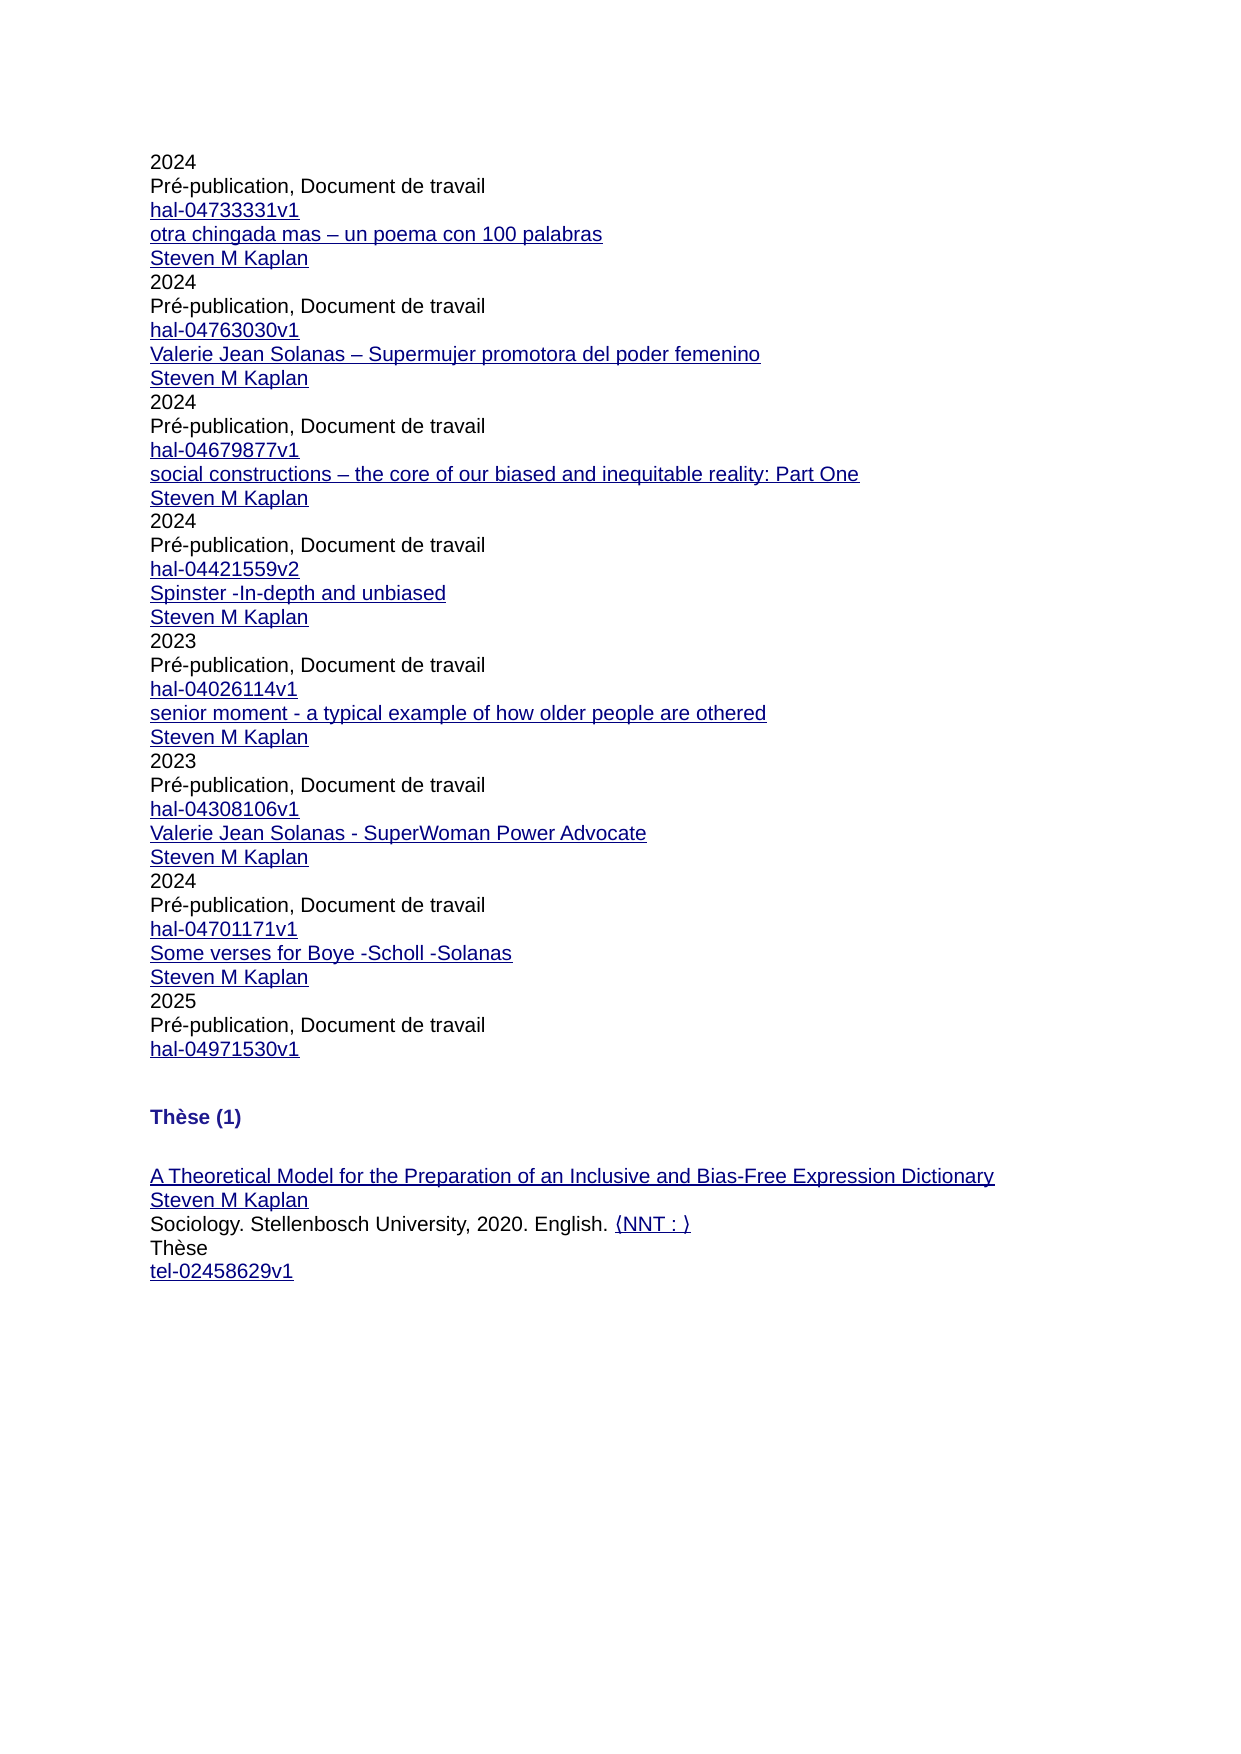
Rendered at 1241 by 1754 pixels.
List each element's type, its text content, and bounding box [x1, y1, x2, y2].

subtitle Thèse (1) [150, 1105, 1090, 1129]
table_cell 2024 Pré-publication, Document de travail hal-04733331v1 [150, 150, 1090, 222]
table_cell Valerie Jean Solanas – Supermujer promotora del poder femenino Steven M Kaplan 2024 Pré-publication, Document de travail hal-04679877v1 [150, 342, 1090, 461]
table_cell Valerie Jean Solanas - SuperWoman Power Advocate Steven M Kaplan 2024 Pré-publication, Document de travail hal-04701171v1 [150, 821, 1090, 941]
table_cell social constructions – the core of our biased and inequitable reality: Part One Steven M Kaplan 2024 Pré-publication, Document de travail hal-04421559v2 [150, 461, 1090, 581]
table_cell otra chingada mas – un poema con 100 palabras Steven M Kaplan 2024 Pré-publication, Document de travail hal-04763030v1 [150, 222, 1090, 342]
table_cell Some verses for Boye -Scholl -Solanas Steven M Kaplan 2025 Pré-publication, Document de travail hal-04971530v1 [150, 941, 1090, 1060]
table_cell senior moment - a typical example of how older people are othered Steven M Kaplan 2023 Pré-publication, Document de travail hal-04308106v1 [150, 701, 1090, 821]
table_header A Theoretical Model for the Preparation of an Inclusive and Bias-Free Expression Dictionary Steven M Kaplan Sociology. Stellenbosch University, 2020. English. ⟨NNT : ⟩ Thèse tel-02458629v1 [150, 1164, 1090, 1283]
table_cell Spinster -In-depth and unbiased Steven M Kaplan 2023 Pré-publication, Document de travail hal-04026114v1 [150, 581, 1090, 701]
